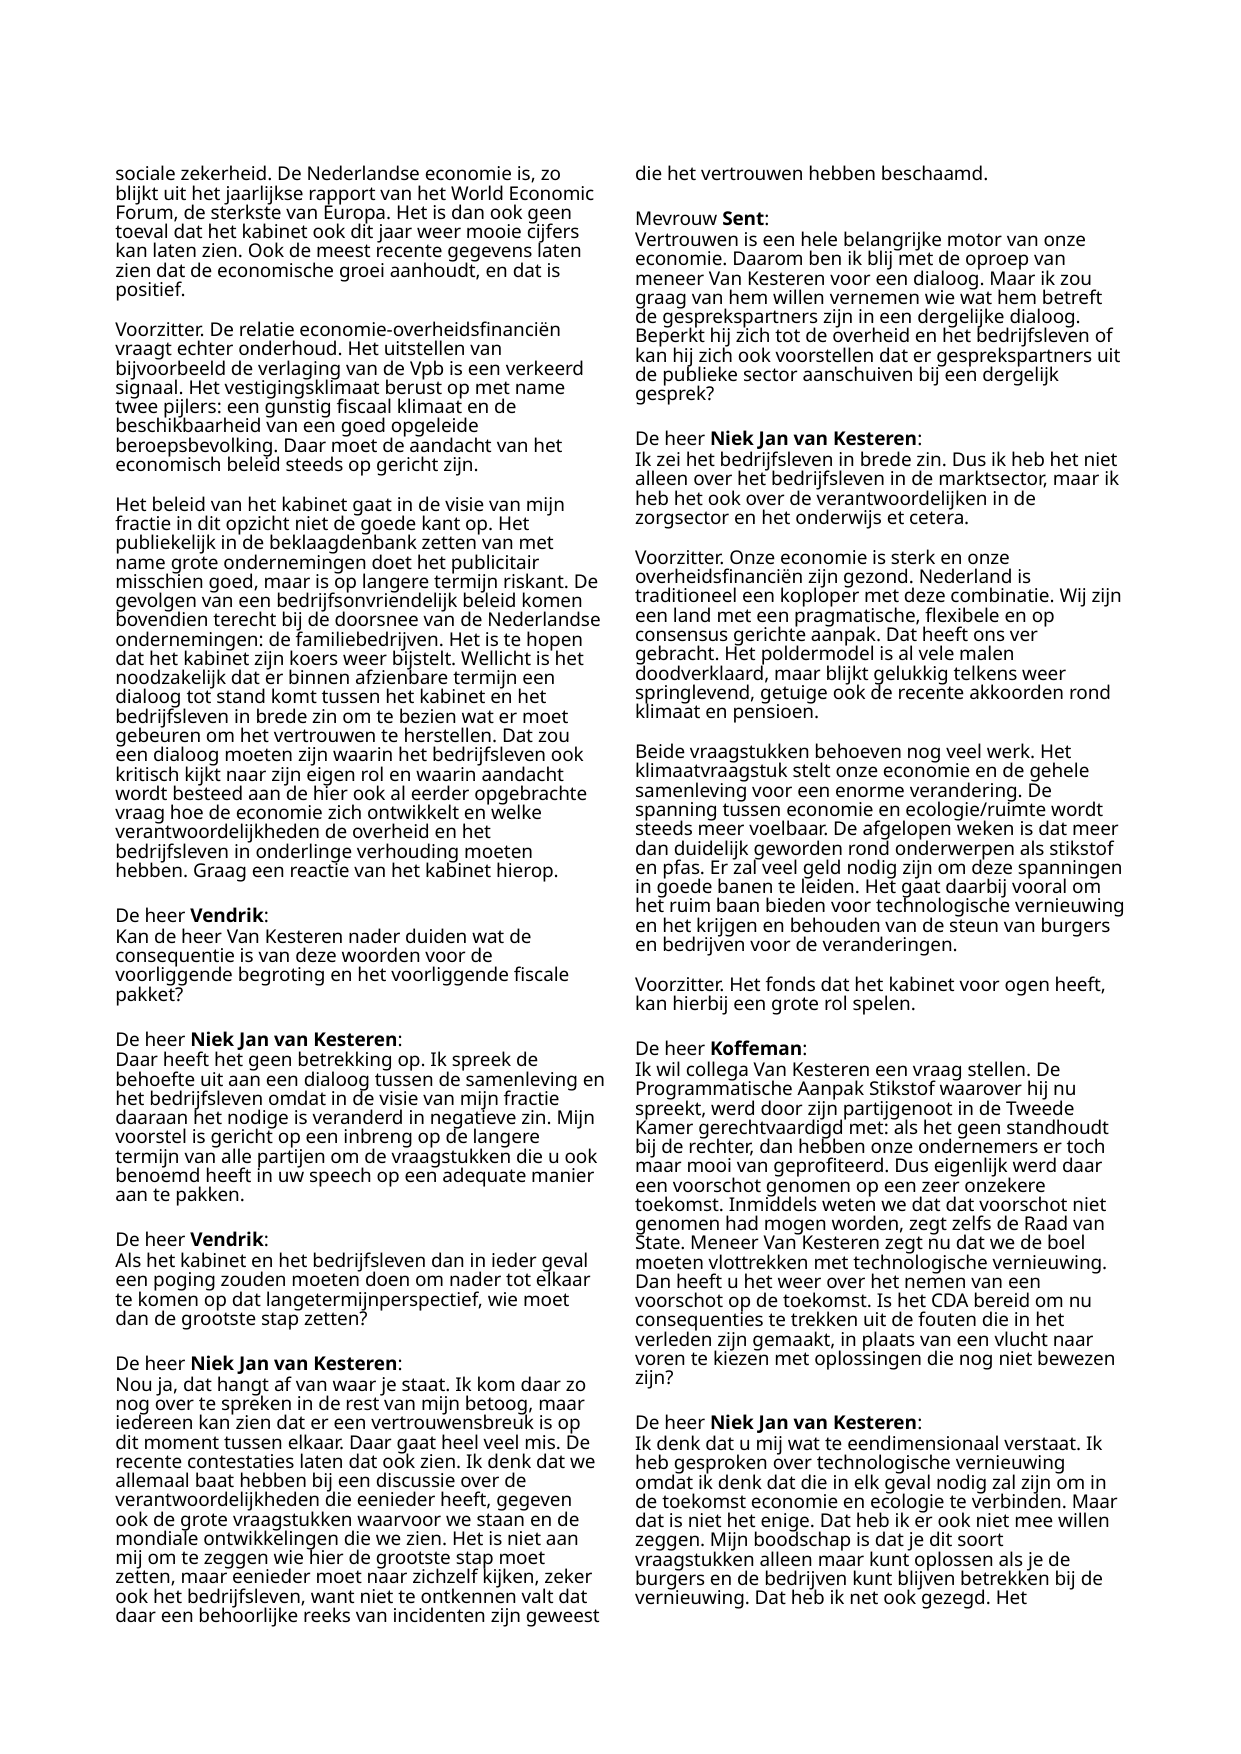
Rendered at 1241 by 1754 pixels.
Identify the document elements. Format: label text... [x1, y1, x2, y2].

text De heer Niek Jan van Kesteren: [115, 1026, 605, 1051]
text Daar heeft het geen betrekking op. Ik spreek de behoefte uit aan een dialoog tussen de samenleving en het bedrijfsleven omdat in de visie van mijn fractie daaraan het nodige is veranderd in negatieve zin. Mijn voorstel is gericht op een inbreng op de langere termijn van alle partijen om de vraagstukken die u ook benoemd heeft in uw speech op een adequate manier aan te pakken. [115, 1051, 605, 1206]
text De heer Niek Jan van Kesteren: [115, 1350, 605, 1376]
text Het beleid van het kabinet gaat in de visie van mijn fractie in dit opzicht niet de goede kant op. Het publiekelijk in de beklaagdenbank zetten van met name grote ondernemingen doet het publicitair misschien goed, maar is op langere termijn riskant. De gevolgen van een bedrijfsonvriendelijk beleid komen bovendien terecht bij de doorsnee van de Nederlandse ondernemingen: de familiebedrijven. Het is te hopen dat het kabinet zijn koers weer bijstelt. Wellicht is het noodzakelijk dat er binnen afzienbare termijn een dialoog tot stand komt tussen het kabinet en het bedrijfsleven in brede zin om te bezien wat er moet gebeuren om het vertrouwen te herstellen. Dat zou een dialoog moeten zijn waarin het bedrijfsleven ook kritisch kijkt naar zijn eigen rol en waarin aandacht wordt besteed aan de hier ook al eerder opgebrachte vraag hoe de economie zich ontwikkelt en welke verantwoordelijkheden de overheid en het bedrijfsleven in onderlinge verhouding moeten hebben. Graag een reactie van het kabinet hierop. [115, 496, 605, 881]
text Ik denk dat u mij wat te eendimensionaal verstaat. Ik heb gesproken over technologische vernieuwing omdat ik denk dat die in elk geval nodig zal zijn om in de toekomst economie en ecologie te verbinden. Maar dat is niet het enige. Dat heb ik er ook niet mee willen zeggen. Mijn boodschap is dat je dit soort vraagstukken alleen maar kunt oplossen als je de burgers en de bedrijven kunt blijven betrekken bij de vernieuwing. Dat heb ik net ook gezegd. Het [635, 1435, 1125, 1608]
text De heer Koffeman: [635, 1035, 1125, 1061]
text Ik zei het bedrijfsleven in brede zin. Dus ik heb het niet alleen over het bedrijfsleven in de marktsector, maar ik heb het ook over de verantwoordelijken in de zorgsector en het onderwijs et cetera. [635, 451, 1125, 528]
text Voorzitter. De relatie economie-overheidsfinanciën vraagt echter onderhoud. Het uitstellen van bijvoorbeeld de verlaging van de Vpb is een verkeerd signaal. Het vestigingsklimaat berust op met name twee pijlers: een gunstig fiscaal klimaat en de beschikbaarheid van een goed opgeleide beroepsbevolking. Daar moet de aandacht van het economisch beleid steeds op gericht zijn. [115, 321, 605, 475]
text sociale zekerheid. De Nederlandse economie is, zo blijkt uit het jaarlijkse rapport van het World Economic Forum, de sterkste van Europa. Het is dan ook geen toeval dat het kabinet ook dit jaar weer mooie cijfers kan laten zien. Ook de meest recente gegevens laten zien dat de economische groei aanhoudt, en dat is positief. [115, 165, 605, 300]
text Ik wil collega Van Kesteren een vraag stellen. De Programmatische Aanpak Stikstof waarover hij nu spreekt, werd door zijn partijgenoot in de Tweede Kamer gerechtvaardigd met: als het geen standhoudt bij de rechter, dan hebben onze ondernemers er toch maar mooi van geprofiteerd. Dus eigenlijk werd daar een voorschot genomen op een zeer onzekere toekomst. Inmiddels weten we dat dat voorschot niet genomen had mogen worden, zegt zelfs de Raad van State. Meneer Van Kesteren zegt nu dat we de boel moeten vlottrekken met technologische vernieuwing. Dan heeft u het weer over het nemen van een voorschot op de toekomst. Is het CDA bereid om nu consequenties te trekken uit de fouten die in het verleden zijn gemaakt, in plaats van een vlucht naar voren te kiezen met oplossingen die nog niet bewezen zijn? [635, 1061, 1125, 1388]
text De heer Niek Jan van Kesteren: [635, 1409, 1125, 1435]
text Vertrouwen is een hele belangrijke motor van onze economie. Daarom ben ik blij met de oproep van meneer Van Kesteren voor een dialoog. Maar ik zou graag van hem willen vernemen wie wat hem betreft de gesprekspartners zijn in een dergelijke dialoog. Beperkt hij zich tot de overheid en het bedrijfsleven of kan hij zich ook voorstellen dat er gesprekspartners uit de publieke sector aanschuiven bij een dergelijk gesprek? [635, 231, 1125, 404]
text De heer Vendrik: [115, 902, 605, 928]
text Mevrouw Sent: [635, 205, 1125, 231]
text Voorzitter. Onze economie is sterk en onze overheidsfinanciën zijn gezond. Nederland is traditioneel een koploper met deze combinatie. Wij zijn een land met een pragmatische, flexibele en op consensus gerichte aanpak. Dat heeft ons ver gebracht. Het poldermodel is al vele malen doodverklaard, maar blijkt gelukkig telkens weer springlevend, getuige ook de recente akkoorden rond klimaat en pensioen. [635, 549, 1125, 722]
text De heer Niek Jan van Kesteren: [635, 425, 1125, 451]
text Nou ja, dat hangt af van waar je staat. Ik kom daar zo nog over te spreken in de rest van mijn betoog, maar iedereen kan zien dat er een vertrouwensbreuk is op dit moment tussen elkaar. Daar gaat heel veel mis. De recente contestaties laten dat ook zien. Ik denk dat we allemaal baat hebben bij een discussie over de verantwoordelijkheden die eenieder heeft, gegeven ook de grote vraagstukken waarvoor we staan en de mondiale ontwikkelingen die we zien. Het is niet aan mij om te zeggen wie hier de grootste stap moet zetten, maar eenieder moet naar zichzelf kijken, zeker ook het bedrijfsleven, want niet te ontkennen valt dat daar een behoorlijke reeks van incidenten zijn geweest [115, 1376, 605, 1626]
text Voorzitter. Het fonds dat het kabinet voor ogen heeft, kan hierbij een grote rol spelen. [635, 976, 1125, 1014]
text Als het kabinet en het bedrijfsleven dan in ieder geval een poging zouden moeten doen om nader tot elkaar te komen op dat langetermijnperspectief, wie moet dan de grootste stap zetten? [115, 1252, 605, 1329]
text De heer Vendrik: [115, 1226, 605, 1252]
text Beide vraagstukken behoeven nog veel werk. Het klimaatvraagstuk stelt onze economie en de gehele samenleving voor een enorme verandering. De spanning tussen economie en ecologie/ruimte wordt steeds meer voelbaar. De afgelopen weken is dat meer dan duidelijk geworden rond onderwerpen als stikstof en pfas. Er zal veel geld nodig zijn om deze spanningen in goede banen te leiden. Het gaat daarbij vooral om het ruim baan bieden voor technologische vernieuwing en het krijgen en behouden van de steun van burgers en bedrijven voor de veranderingen. [635, 743, 1125, 955]
text die het vertrouwen hebben beschaamd. [635, 165, 1125, 184]
text Kan de heer Van Kesteren nader duiden wat de consequentie is van deze woorden voor de voorliggende begroting en het voorliggende fiscale pakket? [115, 928, 605, 1005]
